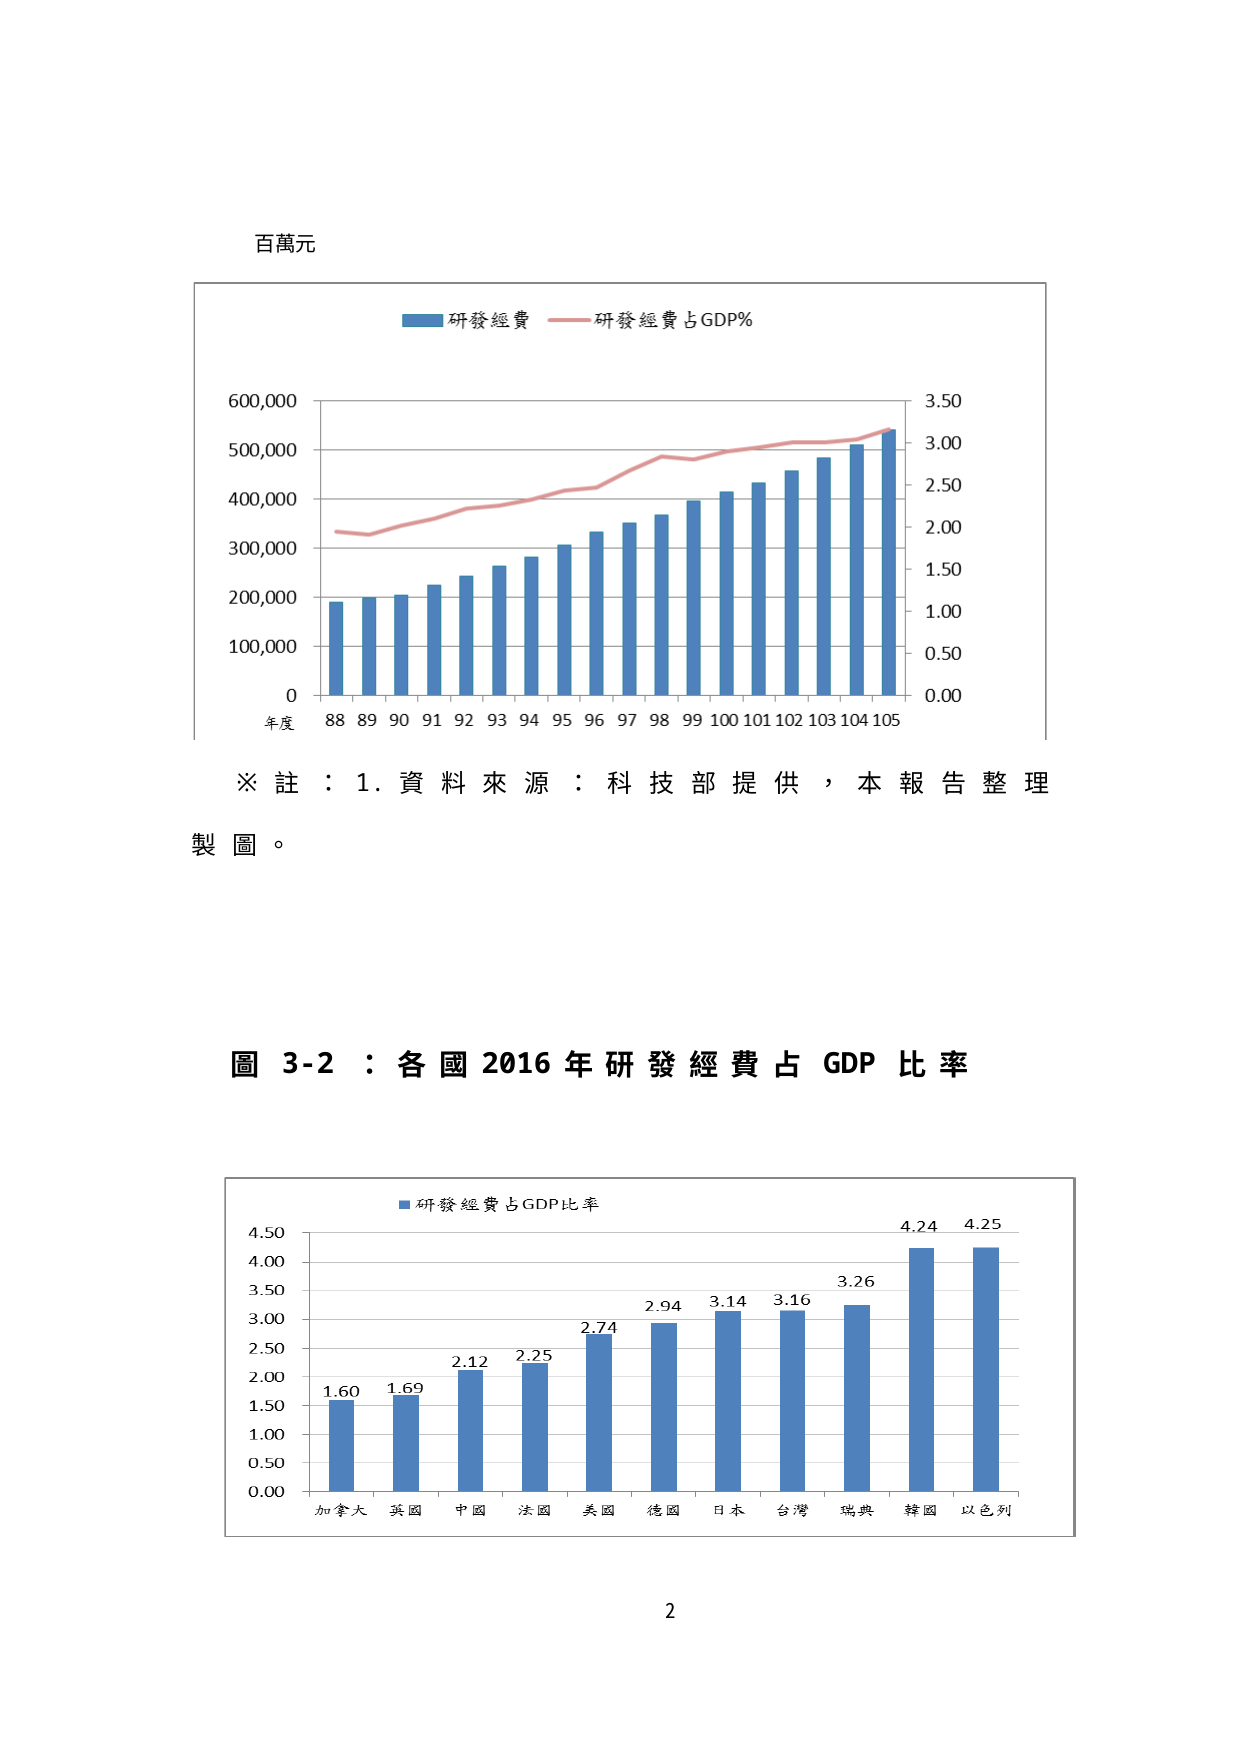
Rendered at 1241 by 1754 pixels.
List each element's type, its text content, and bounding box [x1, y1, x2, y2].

text ※註：1.資料來源：科技部提供，本報告整理製圖。 [183, 740, 1058, 865]
text 圖3-2：各國2016年研發經費占GDP比率 [183, 990, 1058, 1115]
text 百萬元 [254, 227, 345, 257]
